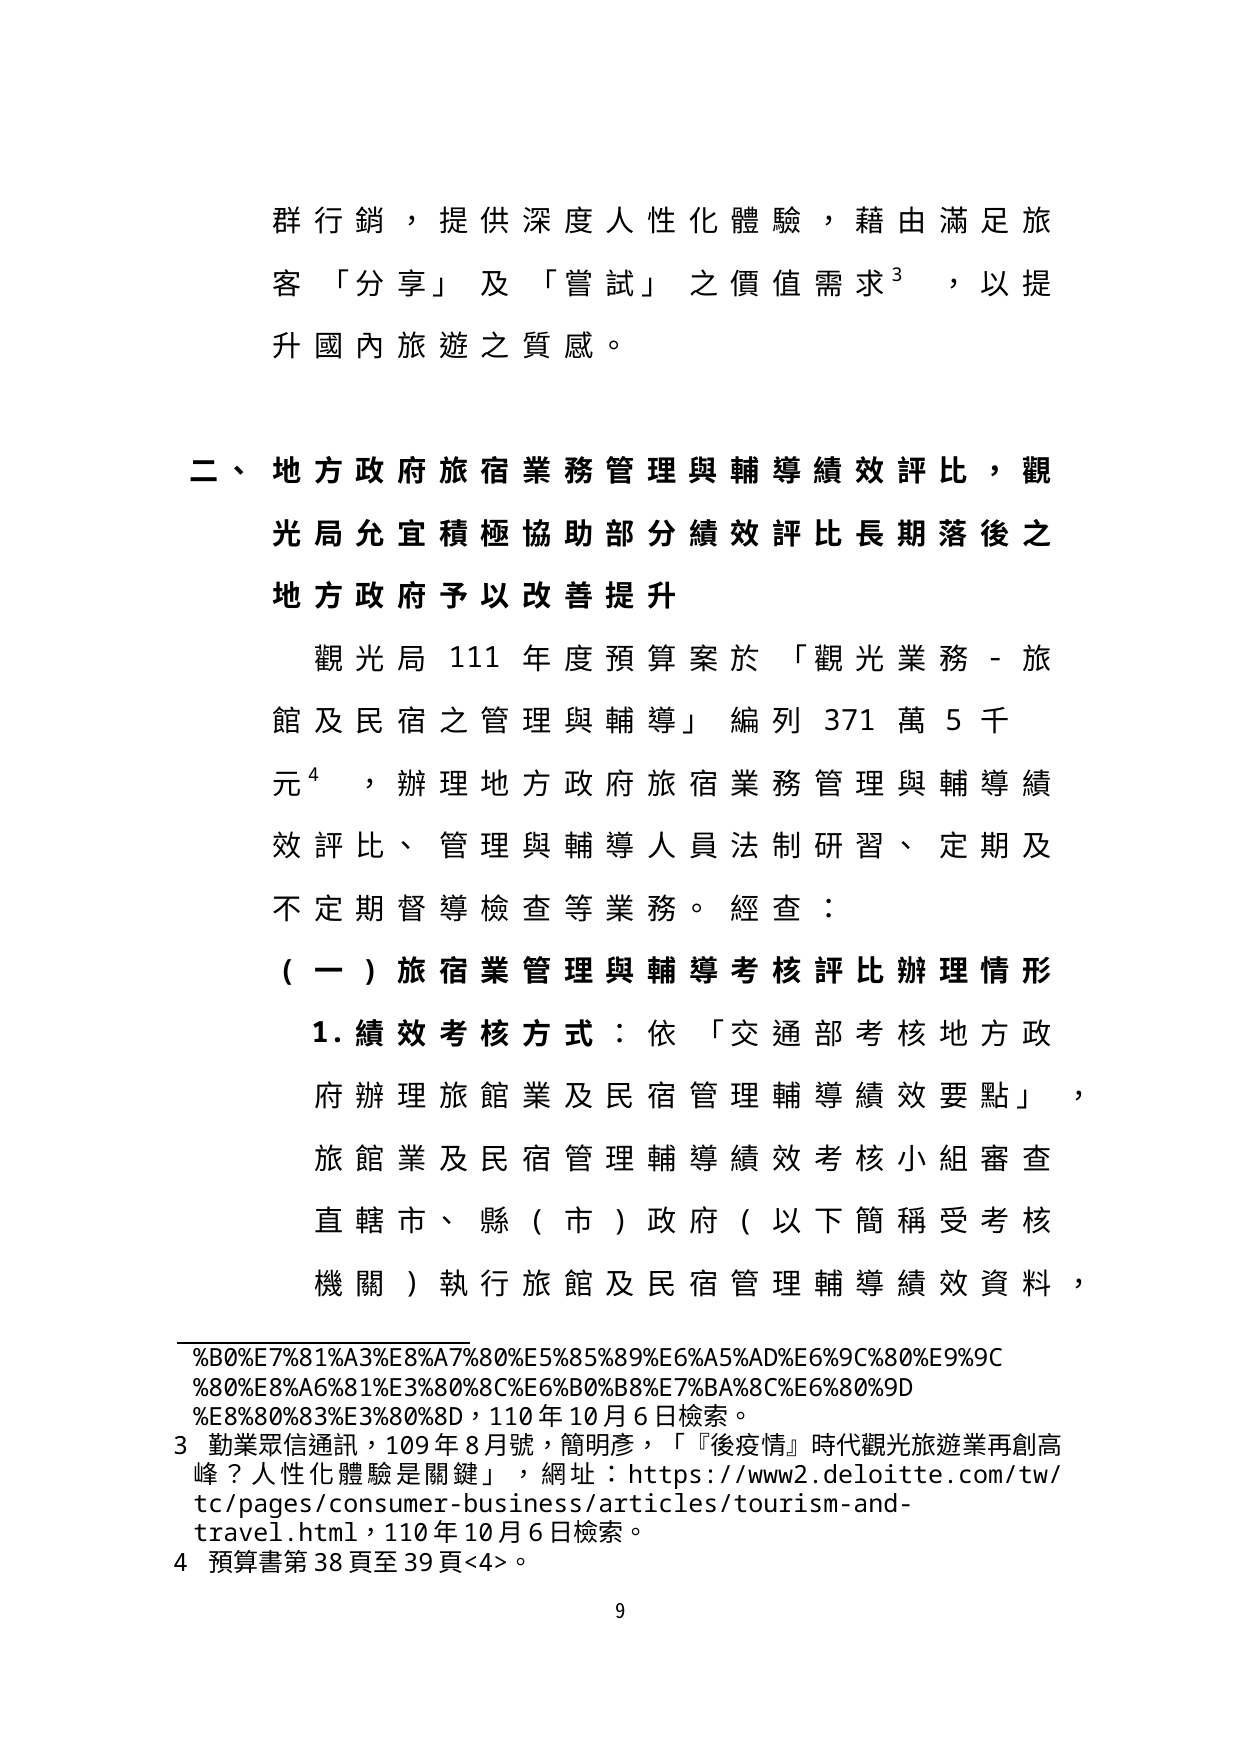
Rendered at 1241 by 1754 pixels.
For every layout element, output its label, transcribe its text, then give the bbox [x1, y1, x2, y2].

text %B0%E7%81%A3%E8%A7%80%E5%85%89%E6%A5%AD%E6%9C%80%E9%9C%80%E8%A6%81%E3%80%8C%E6%B0%B8%E7%BA%8C%E6%80%9D%E8%80%83%E3%80%8D，110年10月6日檢索。 [173, 1343, 1063, 1431]
text 群行銷，提供深度人性化體驗，藉由滿足旅客「分享」及「嘗試」之價值需求，以提升國內旅遊之質感。 [242, 177, 1058, 365]
text 勤業眾信通訊，109年8月號，簡明彥，「『後疫情』時代觀光旅遊業再創高峰？人性化體驗是關鍵」，網址：https://www2.deloitte.com/tw/tc/pages/consumer-business/articles/tourism-and-travel.html，110年10月6日檢索。 [173, 1431, 1063, 1548]
text 二、地方政府旅宿業務管理與輔導績效評比，觀光局允宜積極協助部分績效評比長期落後之地方政府予以改善提升 [183, 427, 1058, 615]
text (一)旅宿業管理與輔導考核評比辦理情形 [242, 927, 1058, 990]
text 1.績效考核方式：依「交通部考核地方政府辦理旅館業及民宿管理輔導績效要點」，旅館業及民宿管理輔導績效考核小組審查直轄市、縣(市)政府(以下簡稱受考核機關)執行旅館及民宿管理輔導績效資料，抽查實際管理情形，依考核項目評定受考核機關年度執行成效等次。受考核機關成績列為乙、丙等者，予以列管並請其研提改善報告。 [271, 990, 1058, 1302]
text 觀光局111年度預算案於「觀光業務-旅館及民宿之管理與輔導」編列371萬5千元，辦理地方政府旅宿業務管理與輔導績效評比、管理與輔導人員法制研習、定期及不定期督導檢查等業務。經查： [242, 615, 1058, 927]
text 預算書第38頁至39頁<4>。 [173, 1548, 1063, 1577]
